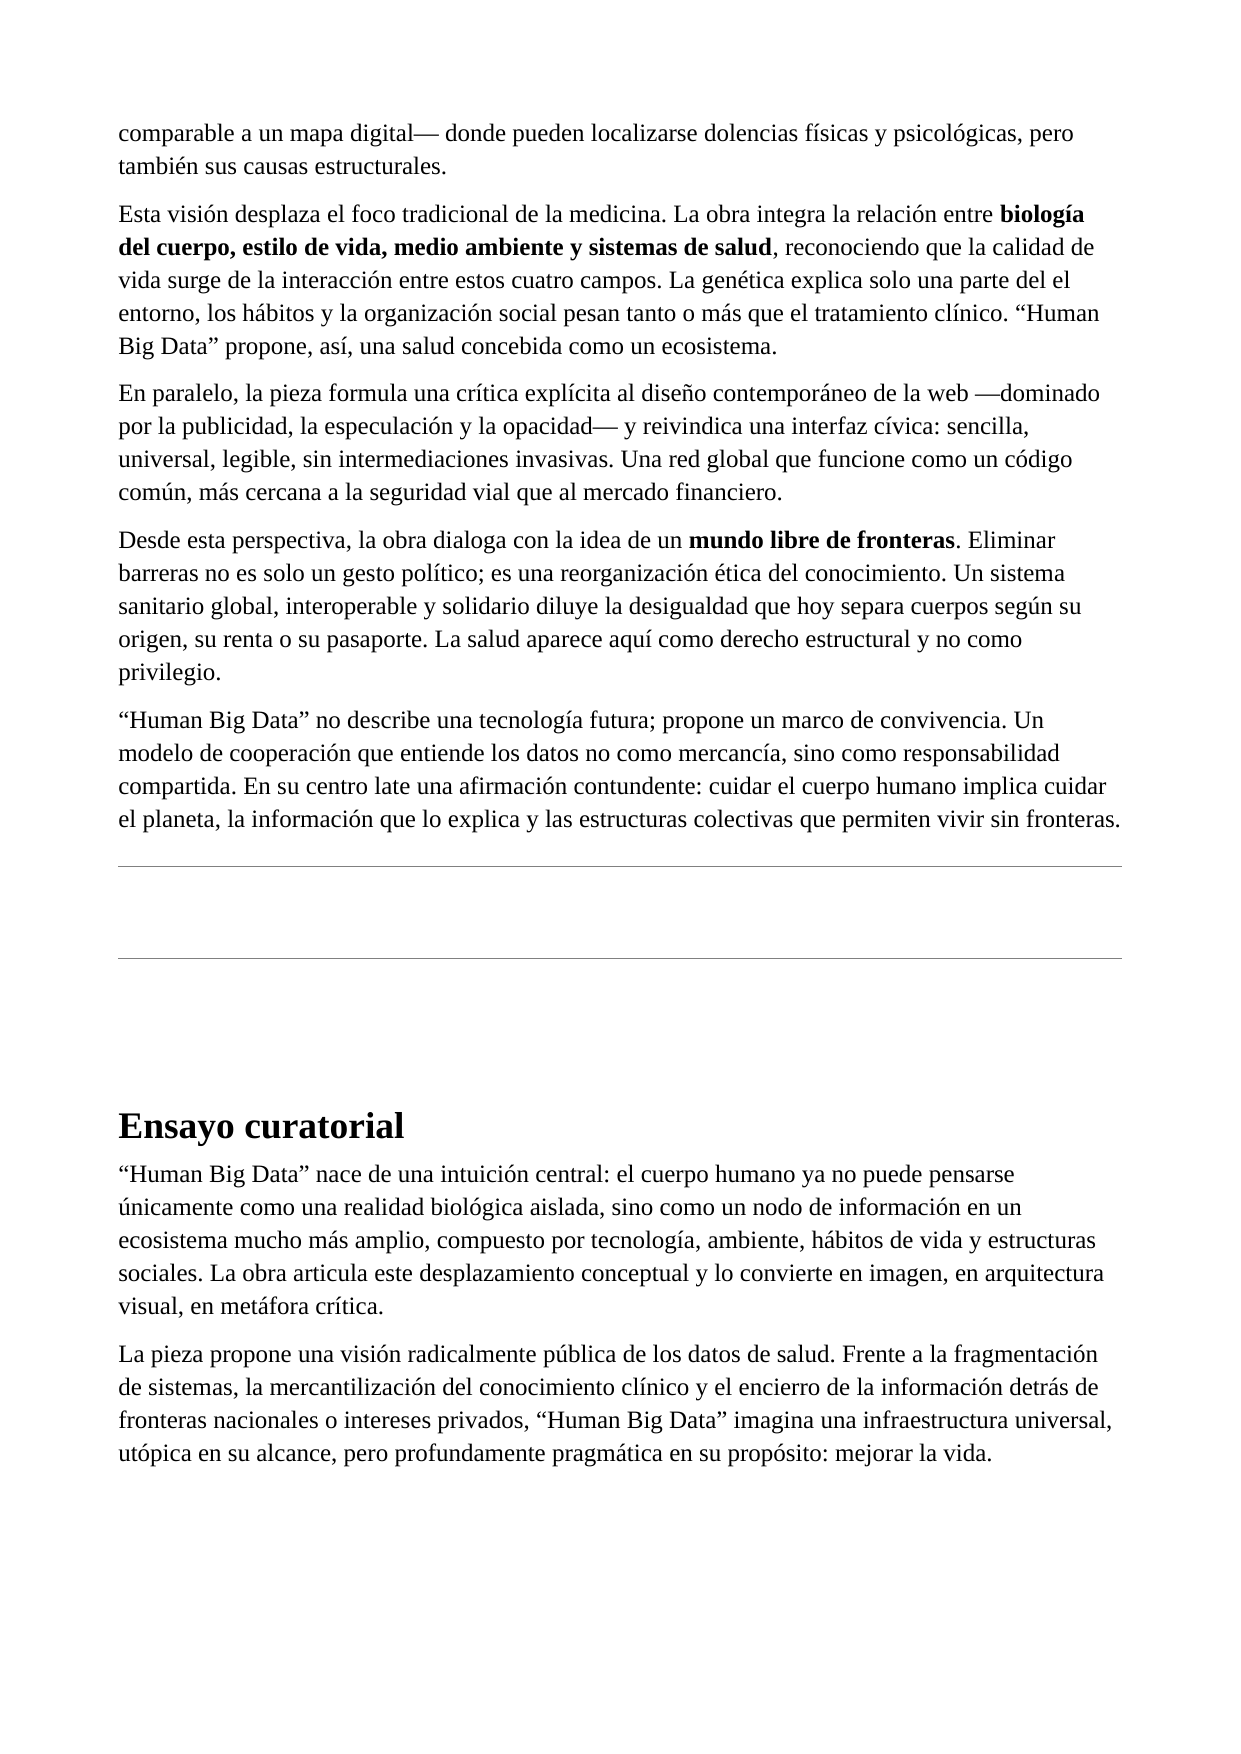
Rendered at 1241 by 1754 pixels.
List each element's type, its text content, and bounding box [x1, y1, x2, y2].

subtitle Ensayo curatorial [118, 1103, 1122, 1147]
text “Human Big Data” no describe una tecnología futura; propone un marco de convivencia. Un modelo de cooperación que entiende los datos no como mercancía, sino como responsabilidad compartida. En su centro late una afirmación contundente: cuidar el cuerpo humano implica cuidar el planeta, la información que lo explica y las estructuras colectivas que permiten vivir sin fronteras. [118, 705, 1122, 833]
text “Human Big Data” nace de una intuición central: el cuerpo humano ya no puede pensarse únicamente como una realidad biológica aislada, sino como un nodo de información en un ecosistema mucho más amplio, compuesto por tecnología, ambiente, hábitos de vida y estructuras sociales. La obra articula este desplazamiento conceptual y lo convierte en imagen, en arquitectura visual, en metáfora crítica. [118, 1159, 1122, 1320]
text Desde esta perspectiva, la obra dialoga con la idea de un mundo libre de fronteras. Eliminar barreras no es solo un gesto político; es una reorganización ética del conocimiento. Un sistema sanitario global, interoperable y solidario diluye la desigualdad que hoy separa cuerpos según su origen, su renta o su pasaporte. La salud aparece aquí como derecho estructural y no como privilegio. [118, 525, 1122, 686]
text La pieza propone una visión radicalmente pública de los datos de salud. Frente a la fragmentación de sistemas, la mercantilización del conocimiento clínico y el encierro de la información detrás de fronteras nacionales o intereses privados, “Human Big Data” imagina una infraestructura universal, utópica en su alcance, pero profundamente pragmática en su propósito: mejorar la vida. [118, 1339, 1122, 1467]
text comparable a un mapa digital— donde pueden localizarse dolencias físicas y psicológicas, pero también sus causas estructurales. [118, 118, 1122, 180]
text En paralelo, la pieza formula una crítica explícita al diseño contemporáneo de la web —dominado por la publicidad, la especulación y la opacidad— y reivindica una interfaz cívica: sencilla, universal, legible, sin intermediaciones invasivas. Una red global que funcione como un código común, más cercana a la seguridad vial que al mercado financiero. [118, 378, 1122, 506]
text Esta visión desplaza el foco tradicional de la medicina. La obra integra la relación entre biología del cuerpo, estilo de vida, medio ambiente y sistemas de salud, reconociendo que la calidad de vida surge de la interacción entre estos cuatro campos. La genética explica solo una parte del el entorno, los hábitos y la organización social pesan tanto o más que el tratamiento clínico. “Human Big Data” propone, así, una salud concebida como un ecosistema. [118, 199, 1122, 359]
